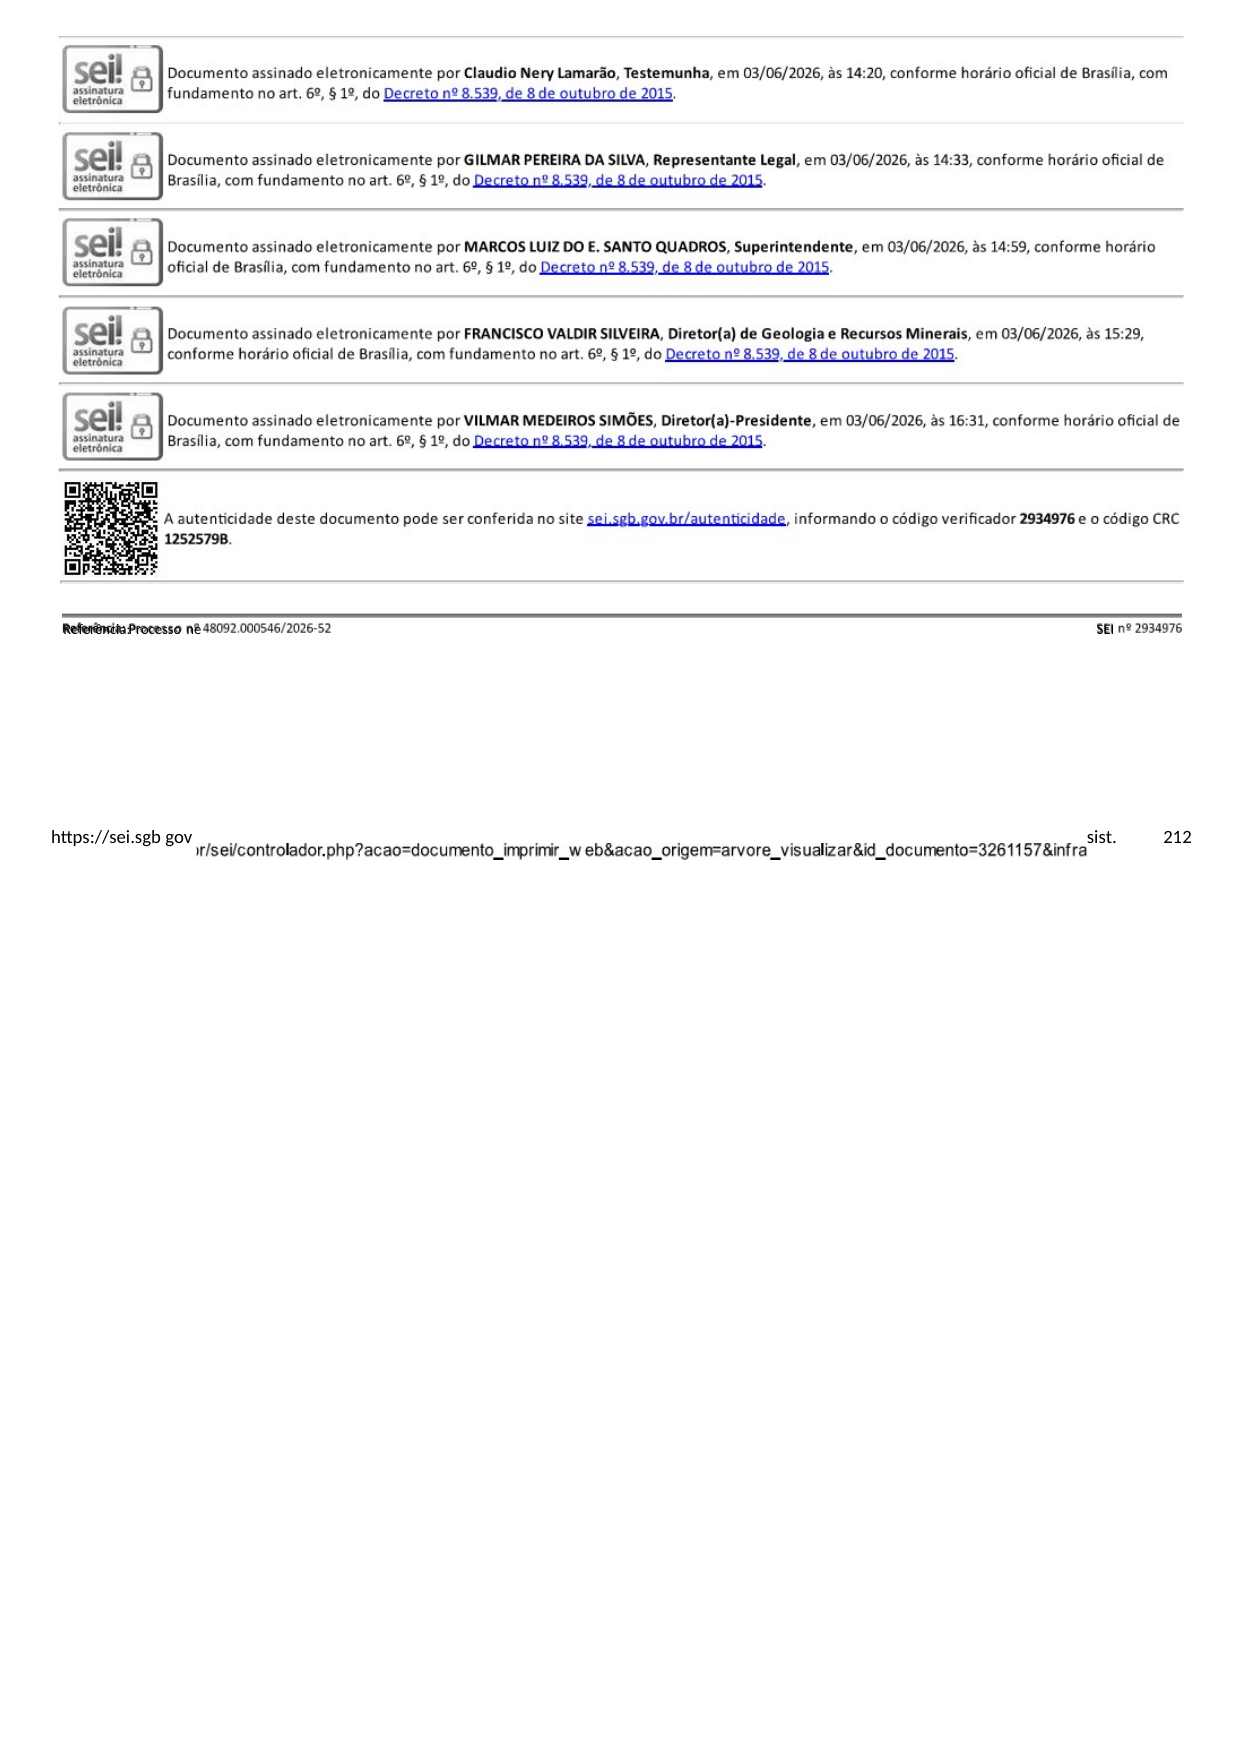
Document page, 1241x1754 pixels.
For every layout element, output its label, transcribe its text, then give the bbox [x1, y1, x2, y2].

text https://sei.sgb gov sist. 212 [51, 825, 1192, 860]
